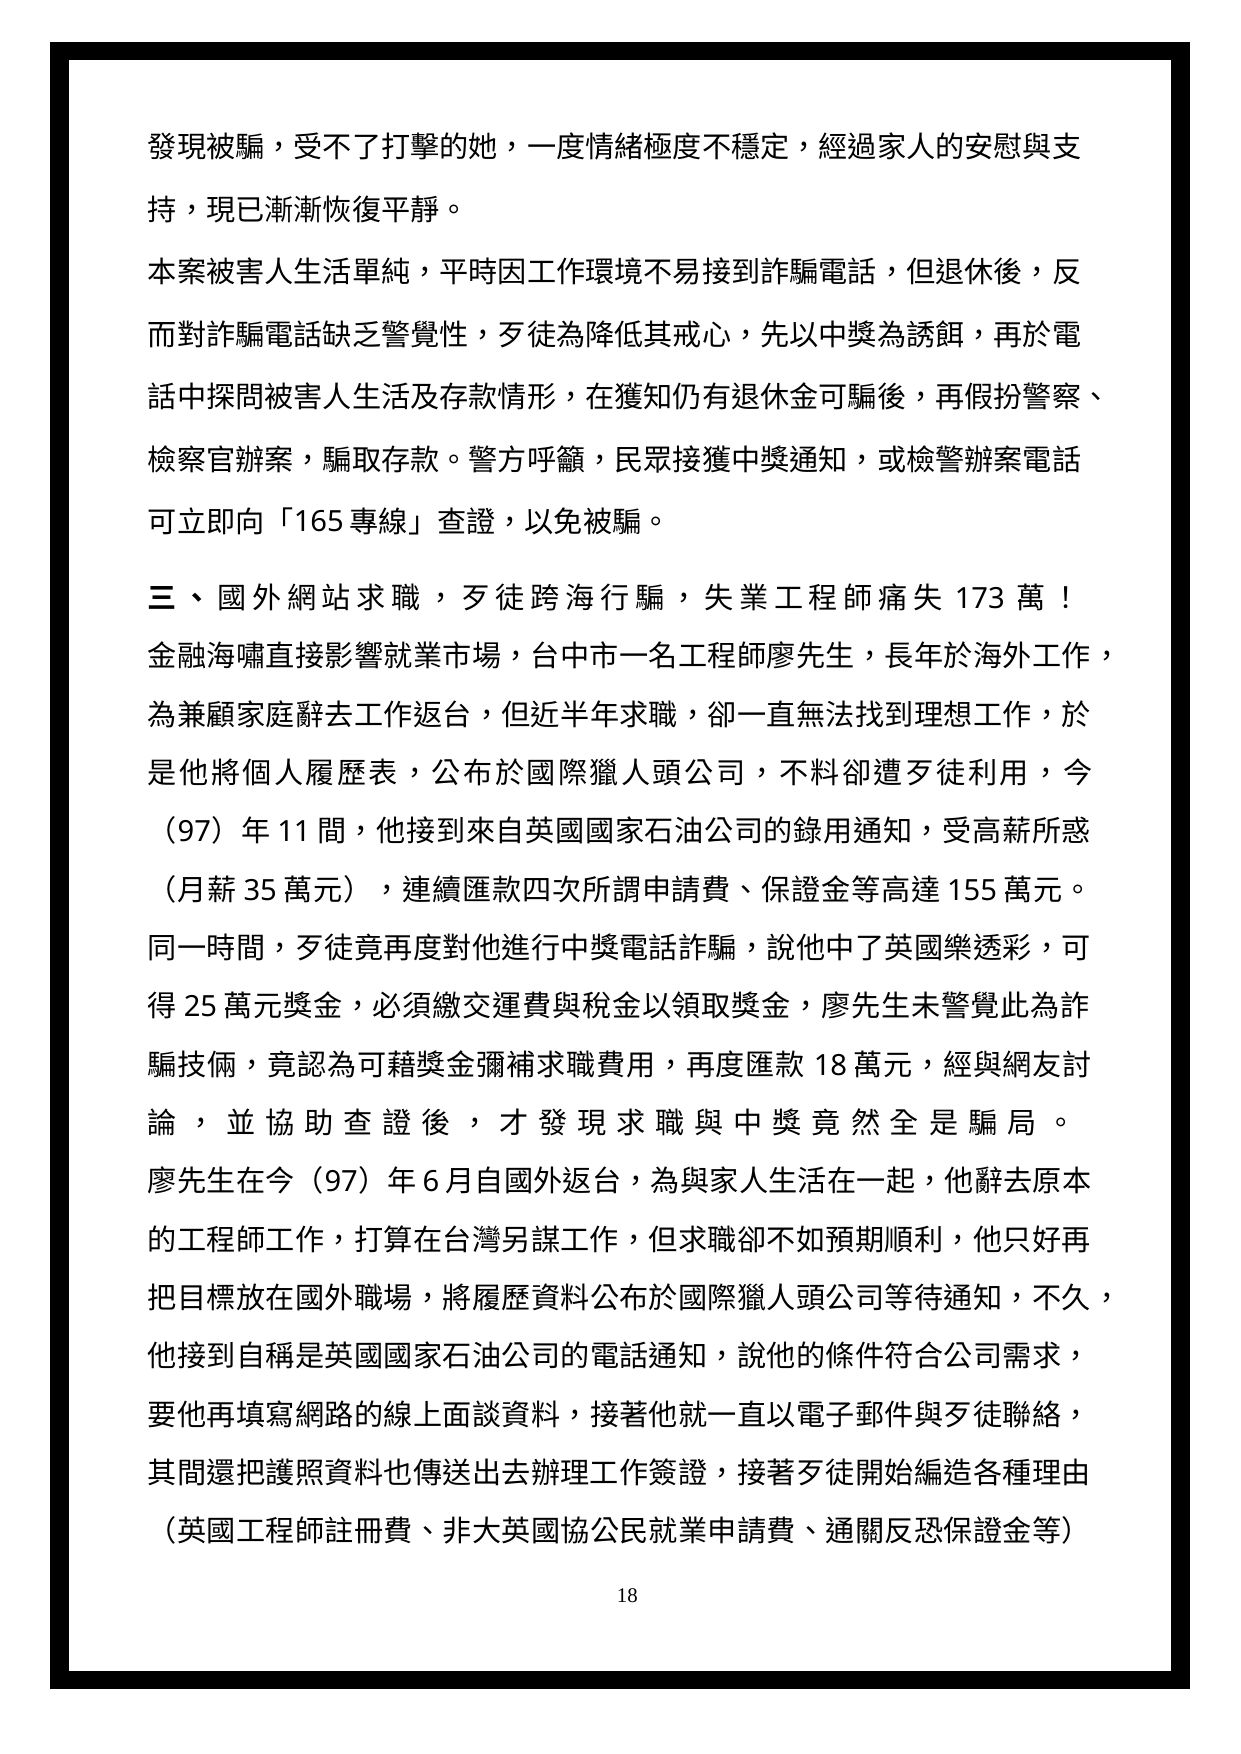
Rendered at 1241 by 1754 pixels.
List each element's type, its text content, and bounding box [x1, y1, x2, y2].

text 二、歹徒先通知中獎，再扮假檢警辦案，北市婦人遭連環騙，退休金泡湯！ 詐騙集團以○○大賣場舉辦抽獎為由，電話通知台北市一名剛自公職退休的梁姓婦人，歹徒說她抽中三溫暖設備，價值為60萬元，若不符家庭使用可交公司處理，但必須先付中獎所得稅，婦人為領取獎金，陸續匯款2次計13萬元，但歹徒從電話聯繫婦人中探知她剛退休，為騙得退休金，改變詐騙腳本，隔日再以刑警辦案為由，要她將存款交給金融監控管理中心保管，婦人一時緊張，依歹徒指示將退休金51萬領出後匯進歹徒帳戶，但事後卻聯繫不到歹徒才報案，總計被騙64萬元。 梁女士在本 （97）年11月自公職退休，原本忙碌的上班族生活突然變得輕閒許多，一日上午她突然接到自稱是○○大賣場公關處江處長的女子來電，說她參加公司舉辦的抽獎活動，獲得一套三溫暖設備，隨後又將電話接到自稱是財務部鐘主任的男子，梁女士表示家裏沒辦法安裝三溫暖，但鐘主任說，可以將獎品回收，公司照價向她收購，但是為領取獎金必須先繳交所得稅及換貨保證金，她絲毫未懷疑就匯了13萬至歹徒指定帳戶，其間她還在電話中向歹徒提及自己目前的生活情形，歹徒得知她還有一筆為數可觀的退休金，於是再扮演不同角色打電話騙她。 次日，梁女士突然接到自稱是台中市刑警隊電話，說她的個人資料遭歹徒冒用，現在已進入司法調查，要她到附近超商去收公文傳真，接著又有檢察官在電話中要求她去辦理「銀行存款止付」，於是她將退休金分2次領出51萬，匯款至歹徒指定帳戶，當天下午，她一直無法聯絡到歹徒才發現被騙，受不了打擊的她，一度情緒極度不穩定，經過家人的安慰與支持，現已漸漸恢復平靜。 本案被害人生活單純，平時因工作環境不易接到詐騙電話，但退休後，反而對詐騙電話缺乏警覺性，歹徒為降低其戒心，先以中獎為誘餌，再於電話中探問被害人生活及存款情形，在獲知仍有退休金可騙後，再假扮警察、檢察官辦案，騙取存款。警方呼籲，民眾接獲中獎通知，或檢警辦案電話可立即向「165專線」查證，以免被騙。 [148, 103, 1092, 541]
text 三、國外網站求職，歹徒跨海行騙，失業工程師痛失173萬！ 金融海嘯直接影響就業市場，台中市一名工程師廖先生，長年於海外工作，為兼顧家庭辭去工作返台，但近半年求職，卻一直無法找到理想工作，於是他將個人履歷表，公布於國際獵人頭公司，不料卻遭歹徒利用，今（97）年11間，他接到來自英國國家石油公司的錄用通知，受高薪所惑（月薪35萬元），連續匯款四次所謂申請費、保證金等高達155萬元。同一時間，歹徒竟再度對他進行中獎電話詐騙，說他中了英國樂透彩，可得25萬元獎金，必須繳交運費與稅金以領取獎金，廖先生未警覺此為詐騙技倆，竟認為可藉獎金彌補求職費用，再度匯款18萬元，經與網友討論，並協助查證後，才發現求職與中獎竟然全是騙局。 廖先生在今（97）年6月自國外返台，為與家人生活在一起，他辭去原本的工程師工作，打算在台灣另謀工作，但求職卻不如預期順利，他只好再把目標放在國外職場，將履歷資料公布於國際獵人頭公司等待通知，不久，他接到自稱是英國國家石油公司的電話通知，說他的條件符合公司需求，要他再填寫網路的線上面談資料，接著他就一直以電子郵件與歹徒聯絡，其間還把護照資料也傳送出去辦理工作簽證，接著歹徒開始編造各種理由（英國工程師註冊費、非大英國協公民就業申請費、通關反恐保證金等）要他匯款，為了盡快找到工作，也因為待遇非常好（月薪7000英鎊，合台幣35萬）他於11月中旬，陸續將多年工作儲蓄領出匯往倫敦，共計155萬元，歹徒向他承諾，這些錢會在他到職後退還，並匯入他的帳戶內，因此他從未懷疑自己會遭詐騙，同一時間，他還接到「英國國家樂透彩」的網路郵件，說他的網路信件，參加電腦亂數抽中了幸運碼，中3獎（英鎊5000），為了彌補已匯出的求職費用，他又匯了2次款，共18萬元，直到他於出發前，接到機票未付費的退票通知，再與網友討論，經查證有「英國石油公司」但它是私營石油公司，根本沒有「英國國家石油公司」，才發現被騙了。 廖先生的求職資料於國際網站上，遭歹徒攔截並進而行騙，警方呼籲，應徵國外職缺，一定要向可靠管道查證公司的合法性與真假，另未正式工作前，不預繳保證金等費用，以免遭求職詐騙。 [148, 562, 1092, 1553]
